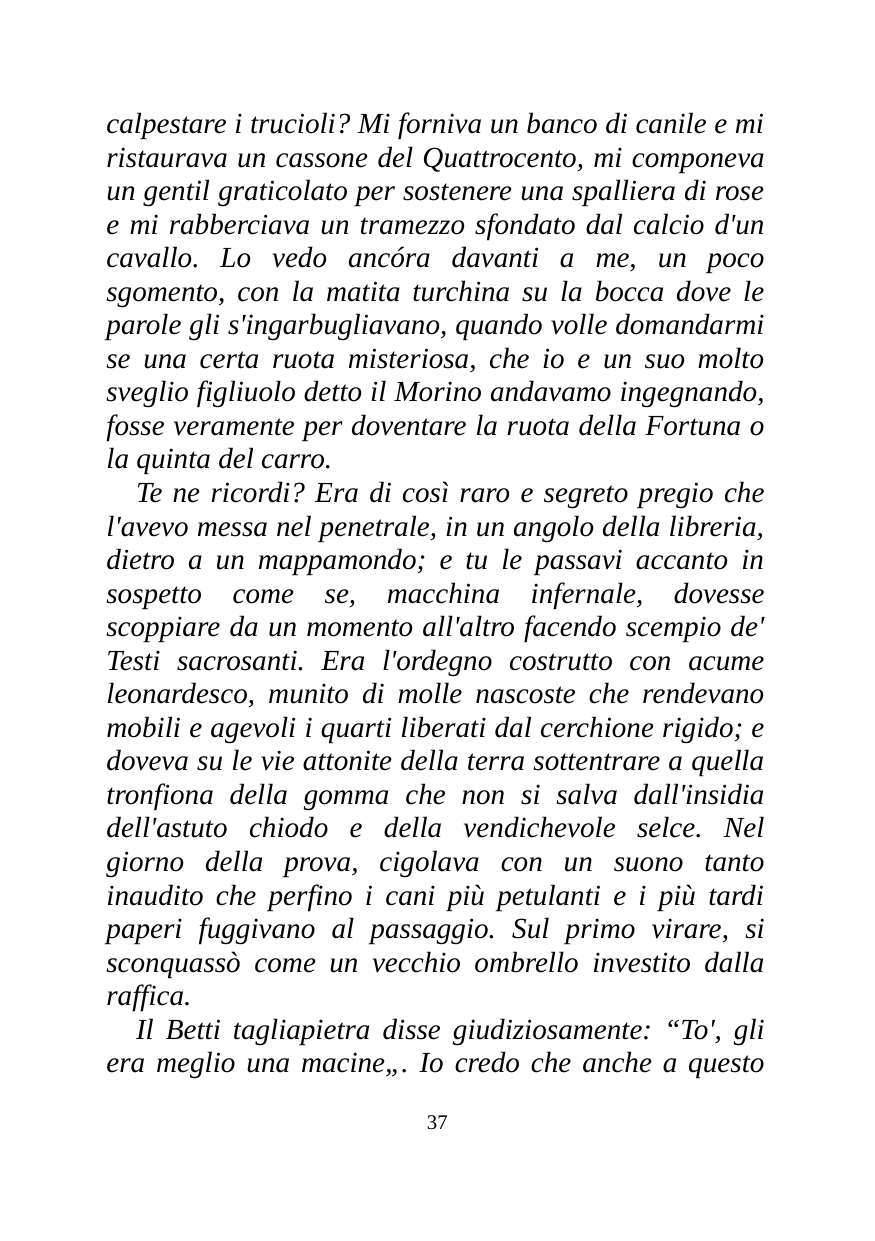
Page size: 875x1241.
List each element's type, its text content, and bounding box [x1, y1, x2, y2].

text Il Betti tagliapietra disse giudiziosamente: “To', gli era meglio una macine„. Io credo che anche a questo [106, 1012, 768, 1079]
text Te ne ricordi? Era di così raro e segreto pregio che l'avevo messa nel penetrale, in un angolo della libreria, dietro a un mappamondo; e tu le passavi accanto in sospetto come se, macchina infernale, dovesse scoppiare da un momento all'altro facendo scempio de' Testi sacrosanti. Era l'ordegno costrutto con acume leonardesco, munito di molle nascoste che rendevano mobili e agevoli i quarti liberati dal cerchione rigido; e doveva su le vie attonite della terra sottentrare a quella tronfiona della gomma che non si salva dall'insidia dell'astuto chiodo e della vendichevole selce. Nel giorno della prova, cigolava con un suono tanto inaudito che perfino i cani più petulanti e i più tardi paperi fuggivano al passaggio. Sul primo virare, si sconquassò come un vecchio ombrello investito dalla raffica. [106, 475, 768, 1012]
text calpestare i trucioli? Mi forniva un banco di canile e mi ristaurava un cassone del Quattrocento, mi componeva un gentil graticolato per sostenere una spalliera di rose e mi rabberciava un tramezzo sfondato dal calcio d'un cavallo. Lo vedo ancóra davanti a me, un poco sgomento, con la matita turchina su la bocca dove le parole gli s'ingarbugliavano, quando volle domandarmi se una certa ruota misteriosa, che io e un suo molto sveglio figliuolo detto il Morino andavamo ingegnando, fosse veramente per doventare la ruota della Fortuna o la quinta del carro. [106, 106, 768, 475]
